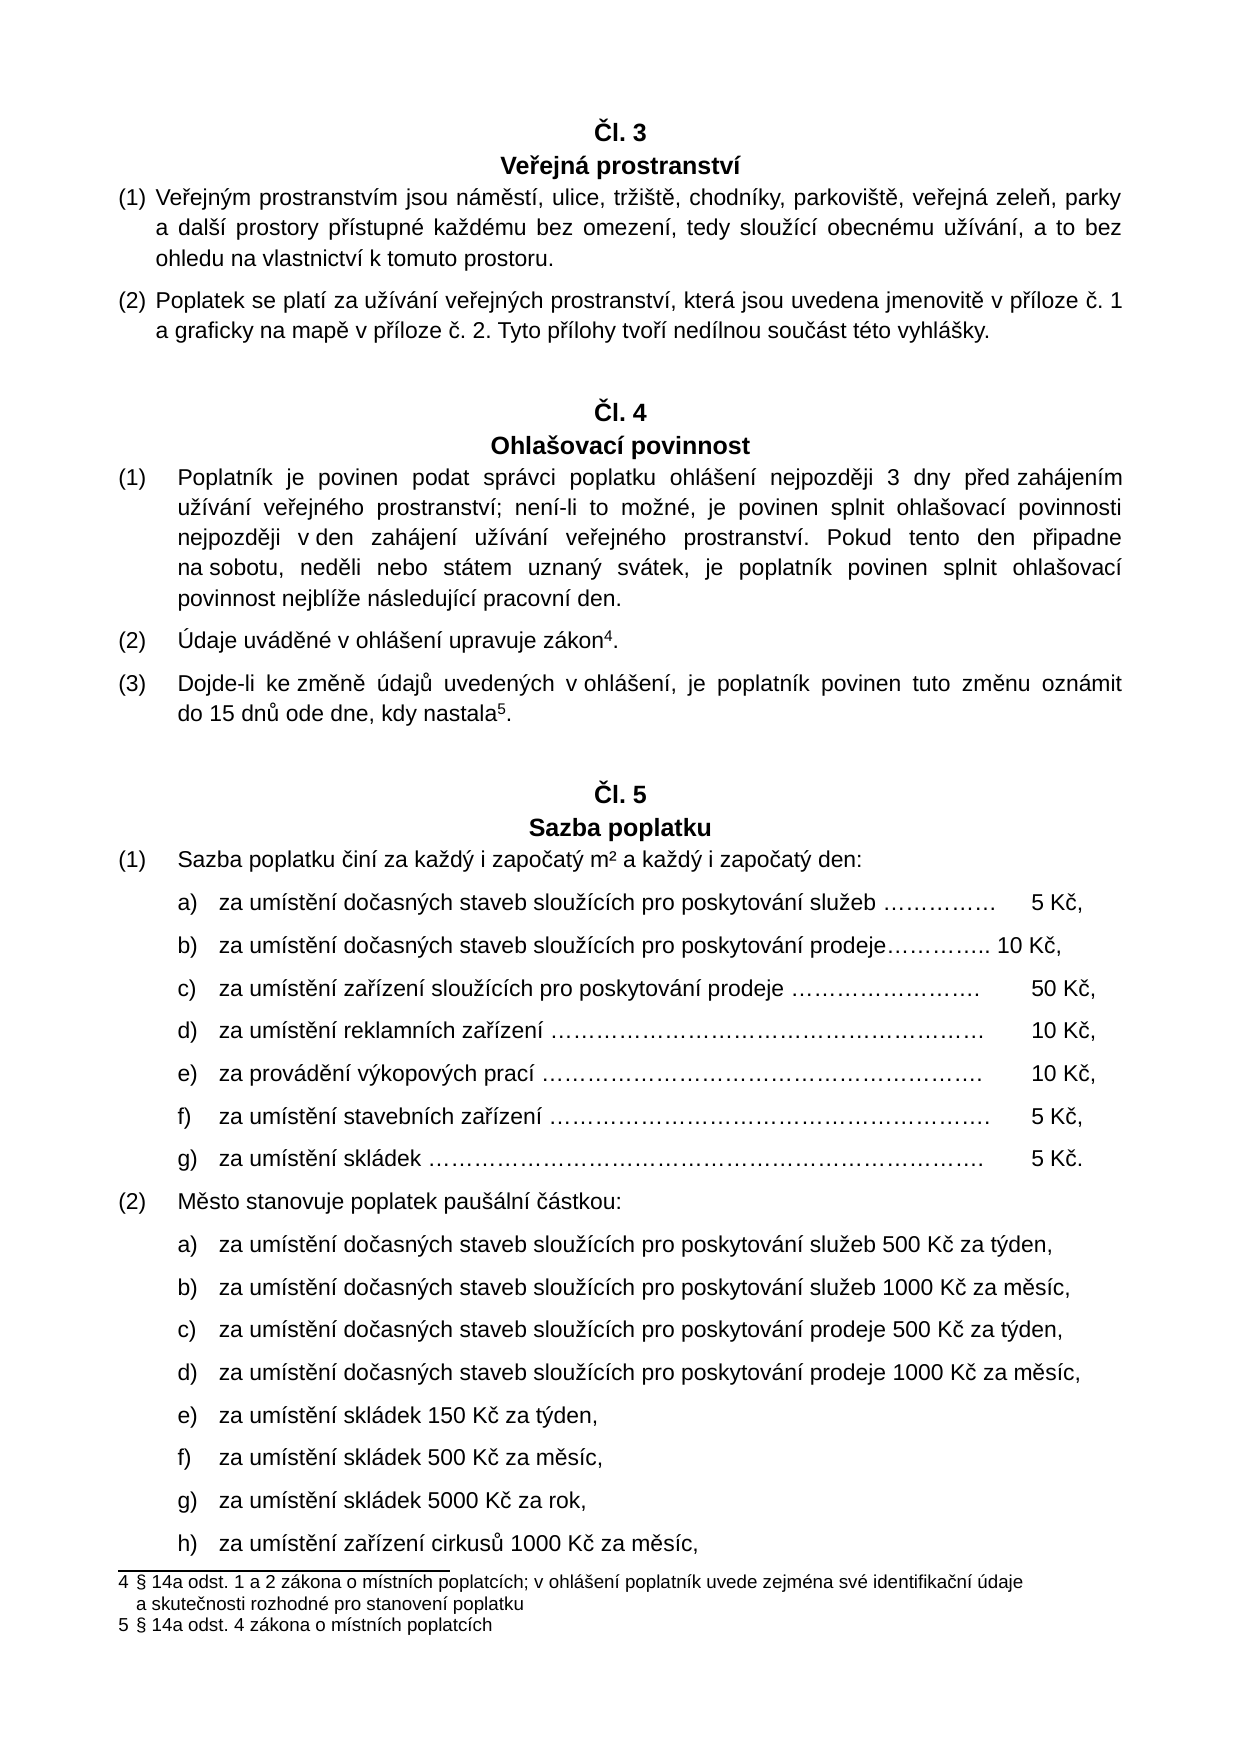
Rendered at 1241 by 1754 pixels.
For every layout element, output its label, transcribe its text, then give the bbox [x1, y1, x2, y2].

list Sazba poplatku činí za každý i započatý m² a každý i započatý den: [118, 846, 1122, 873]
list za umístění skládek 5000 Kč za rok, [177, 1487, 1122, 1513]
list za umístění stavebních zařízení …………………………………………………. 5 Kč, [177, 1103, 1122, 1129]
list za provádění výkopových prací …………………………………………………. 10 Kč, [177, 1060, 1122, 1086]
list za umístění reklamních zařízení ………………………………………………… 10 Kč, [177, 1017, 1122, 1044]
list za umístění zařízení sloužících pro poskytování prodeje ……………………. 50 Kč, [177, 974, 1122, 1001]
list Údaje uváděné v ohlášení upravuje zákon. [118, 627, 1122, 654]
list za umístění dočasných staveb sloužících pro poskytování prodeje………….. 10 Kč, [177, 932, 1122, 958]
list za umístění skládek 500 Kč za měsíc, [177, 1444, 1122, 1471]
list za umístění zařízení cirkusů 1000 Kč za měsíc, [177, 1530, 1122, 1556]
list za umístění dočasných staveb sloužících pro poskytování služeb 1000 Kč za měsíc, [177, 1273, 1122, 1300]
list za umístění dočasných staveb sloužících pro poskytování služeb …………… 5 Kč, [177, 889, 1122, 916]
subtitle Čl. 5 Sazba poplatku [118, 780, 1122, 842]
list za umístění dočasných staveb sloužících pro poskytování prodeje 500 Kč za týden, [177, 1316, 1122, 1343]
list za umístění dočasných staveb sloužících pro poskytování služeb 500 Kč za týden, [177, 1231, 1122, 1257]
list Poplatník je povinen podat správci poplatku ohlášení nejpozději 3 dny před zahájením užívání veřejného prostranství; není-li to možné, je povinen splnit ohlašovací povinnosti nejpozději v den zahájení užívání veřejného prostranství. Pokud tento den připadne na sobotu, neděli nebo státem uznaný svátek, je poplatník povinen splnit ohlašovací povinnost nejblíže následující pracovní den. [118, 464, 1122, 611]
list Město stanovuje poplatek paušální částkou: [118, 1188, 1122, 1214]
list za umístění skládek 150 Kč za týden, [177, 1402, 1122, 1428]
list Veřejným prostranstvím jsou náměstí, ulice, tržiště, chodníky, parkoviště, veřejná zeleň, parky a další prostory přístupné každému bez omezení, tedy sloužící obecnému užívání, a to bez ohledu na vlastnictví k tomuto prostoru. [118, 184, 1122, 271]
list § 14a odst. 4 zákona o místních poplatcích [118, 1614, 1122, 1635]
list Poplatek se platí za užívání veřejných prostranství, která jsou uvedena jmenovitě v příloze č. 1 a graficky na mapě v příloze č. 2. Tyto přílohy tvoří nedílnou součást této vyhlášky. [118, 287, 1122, 344]
list § 14a odst. 1 a 2 zákona o místních poplatcích; v ohlášení poplatník uvede zejména své identifikační údaje a skutečnosti rozhodné pro stanovení poplatku [118, 1571, 1122, 1614]
subtitle Čl. 3 Veřejná prostranství [118, 118, 1122, 180]
list za umístění skládek ………………………………………………………………. 5 Kč. [177, 1145, 1122, 1172]
list za umístění dočasných staveb sloužících pro poskytování prodeje 1000 Kč za měsíc, [177, 1359, 1122, 1385]
subtitle Čl. 4 Ohlašovací povinnost [118, 398, 1122, 459]
list Dojde-li ke změně údajů uvedených v ohlášení, je poplatník povinen tuto změnu oznámit do 15 dnů ode dne, kdy nastala. [118, 670, 1122, 727]
